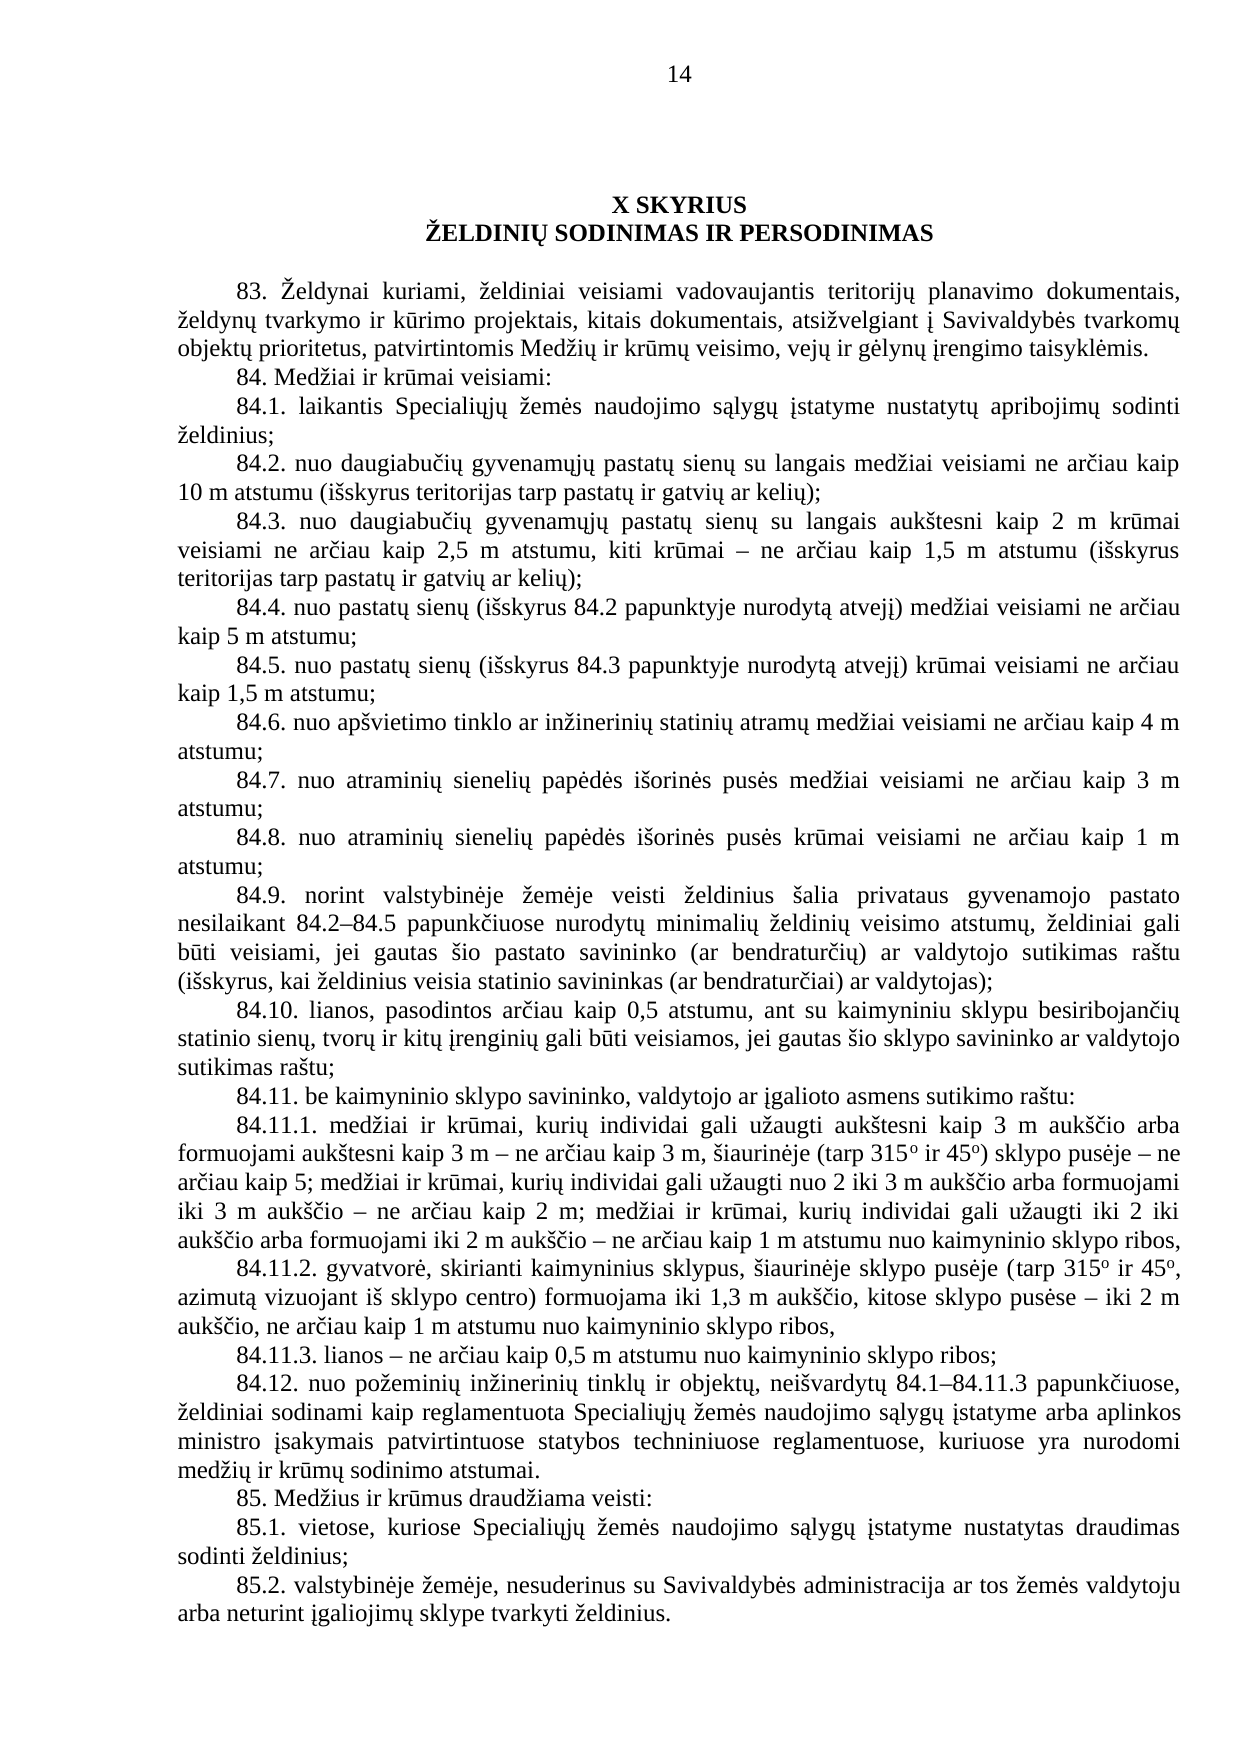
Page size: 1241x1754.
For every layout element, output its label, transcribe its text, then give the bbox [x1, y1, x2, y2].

text 84.11. be kaimyninio sklypo savininko, valdytojo ar įgalioto asmens sutikimo raštu: [177, 1081, 1181, 1110]
text 85. Medžius ir krūmus draudžiama veisti: [177, 1483, 1181, 1512]
text 84. Medžiai ir krūmai veisiami: [177, 362, 1181, 391]
text 84.11.3. lianos – ne arčiau kaip 0,5 m atstumu nuo kaimyninio sklypo ribos; [177, 1340, 1181, 1368]
text X SKYRIUS [177, 190, 1181, 218]
text 84.2. nuo daugiabučių gyvenamųjų pastatų sienų su langais medžiai veisiami ne arčiau kaip 10 m atstumu (išskyrus teritorijas tarp pastatų ir gatvių ar kelių); [177, 448, 1181, 506]
text 84.6. nuo apšvietimo tinklo ar inžinerinių statinių atramų medžiai veisiami ne arčiau kaip 4 m atstumu; [177, 707, 1181, 765]
text 84.8. nuo atraminių sienelių papėdės išorinės pusės krūmai veisiami ne arčiau kaip 1 m atstumu; [177, 822, 1181, 880]
text 84.1. laikantis Specialiųjų žemės naudojimo sąlygų įstatyme nustatytų apribojimų sodinti želdinius; [177, 391, 1181, 448]
text 85.1. vietose, kuriose Specialiųjų žemės naudojimo sąlygų įstatyme nustatytas draudimas sodinti želdinius; [177, 1512, 1181, 1570]
text 84.9. norint valstybinėje žemėje veisti želdinius šalia privataus gyvenamojo pastato nesilaikant 84.2–84.5 papunkčiuose nurodytų minimalių želdinių veisimo atstumų, želdiniai gali būti veisiami, jei gautas šio pastato savininko (ar bendraturčių) ar valdytojo sutikimas raštu (išskyrus, kai želdinius veisia statinio savininkas (ar bendraturčiai) ar valdytojas); [177, 880, 1181, 995]
text 84.3. nuo daugiabučių gyvenamųjų pastatų sienų su langais aukštesni kaip 2 m krūmai veisiami ne arčiau kaip 2,5 m atstumu, kiti krūmai – ne arčiau kaip 1,5 m atstumu (išskyrus teritorijas tarp pastatų ir gatvių ar kelių); [177, 506, 1181, 592]
text 84.12. nuo požeminių inžinerinių tinklų ir objektų, neišvardytų 84.1–84.11.3 papunkčiuose, želdiniai sodinami kaip reglamentuota Specialiųjų žemės naudojimo sąlygų įstatyme arba aplinkos ministro įsakymais patvirtintuose statybos techniniuose reglamentuose, kuriuose yra nurodomi medžių ir krūmų sodinimo atstumai. [177, 1368, 1181, 1483]
text 84.7. nuo atraminių sienelių papėdės išorinės pusės medžiai veisiami ne arčiau kaip 3 m atstumu; [177, 765, 1181, 822]
text 84.11.1. medžiai ir krūmai, kurių individai gali užaugti aukštesni kaip 3 m aukščio arba formuojami aukštesni kaip 3 m – ne arčiau kaip 3 m, šiaurinėje (tarp 315o ir 45o) sklypo pusėje – ne arčiau kaip 5; medžiai ir krūmai, kurių individai gali užaugti nuo 2 iki 3 m aukščio arba formuojami iki 3 m aukščio – ne arčiau kaip 2 m; medžiai ir krūmai, kurių individai gali užaugti iki 2 iki aukščio arba formuojami iki 2 m aukščio – ne arčiau kaip 1 m atstumu nuo kaimyninio sklypo ribos, [177, 1110, 1181, 1253]
text 85.2. valstybinėje žemėje, nesuderinus su Savivaldybės administracija ar tos žemės valdytoju arba neturint įgaliojimų sklype tvarkyti želdinius. [177, 1570, 1181, 1627]
text 84.5. nuo pastatų sienų (išskyrus 84.3 papunktyje nurodytą atvejį) krūmai veisiami ne arčiau kaip 1,5 m atstumu; [177, 650, 1181, 707]
text 84.11.2. gyvatvorė, skirianti kaimyninius sklypus, šiaurinėje sklypo pusėje (tarp 315o ir 45o, azimutą vizuojant iš sklypo centro) formuojama iki 1,3 m aukščio, kitose sklypo pusėse – iki 2 m aukščio, ne arčiau kaip 1 m atstumu nuo kaimyninio sklypo ribos, [177, 1253, 1181, 1340]
text 84.4. nuo pastatų sienų (išskyrus 84.2 papunktyje nurodytą atvejį) medžiai veisiami ne arčiau kaip 5 m atstumu; [177, 592, 1181, 650]
text 84.10. lianos, pasodintos arčiau kaip 0,5 atstumu, ant su kaimyniniu sklypu besiribojančių statinio sienų, tvorų ir kitų įrenginių gali būti veisiamos, jei gautas šio sklypo savininko ar valdytojo sutikimas raštu; [177, 995, 1181, 1081]
text ŽELDINIŲ SODINIMAS IR PERSODINIMAS [177, 218, 1181, 247]
text 83. Želdynai kuriami, želdiniai veisiami vadovaujantis teritorijų planavimo dokumentais, želdynų tvarkymo ir kūrimo projektais, kitais dokumentais, atsižvelgiant į Savivaldybės tvarkomų objektų prioritetus, patvirtintomis Medžių ir krūmų veisimo, vejų ir gėlynų įrengimo taisyklėmis. [177, 276, 1181, 362]
